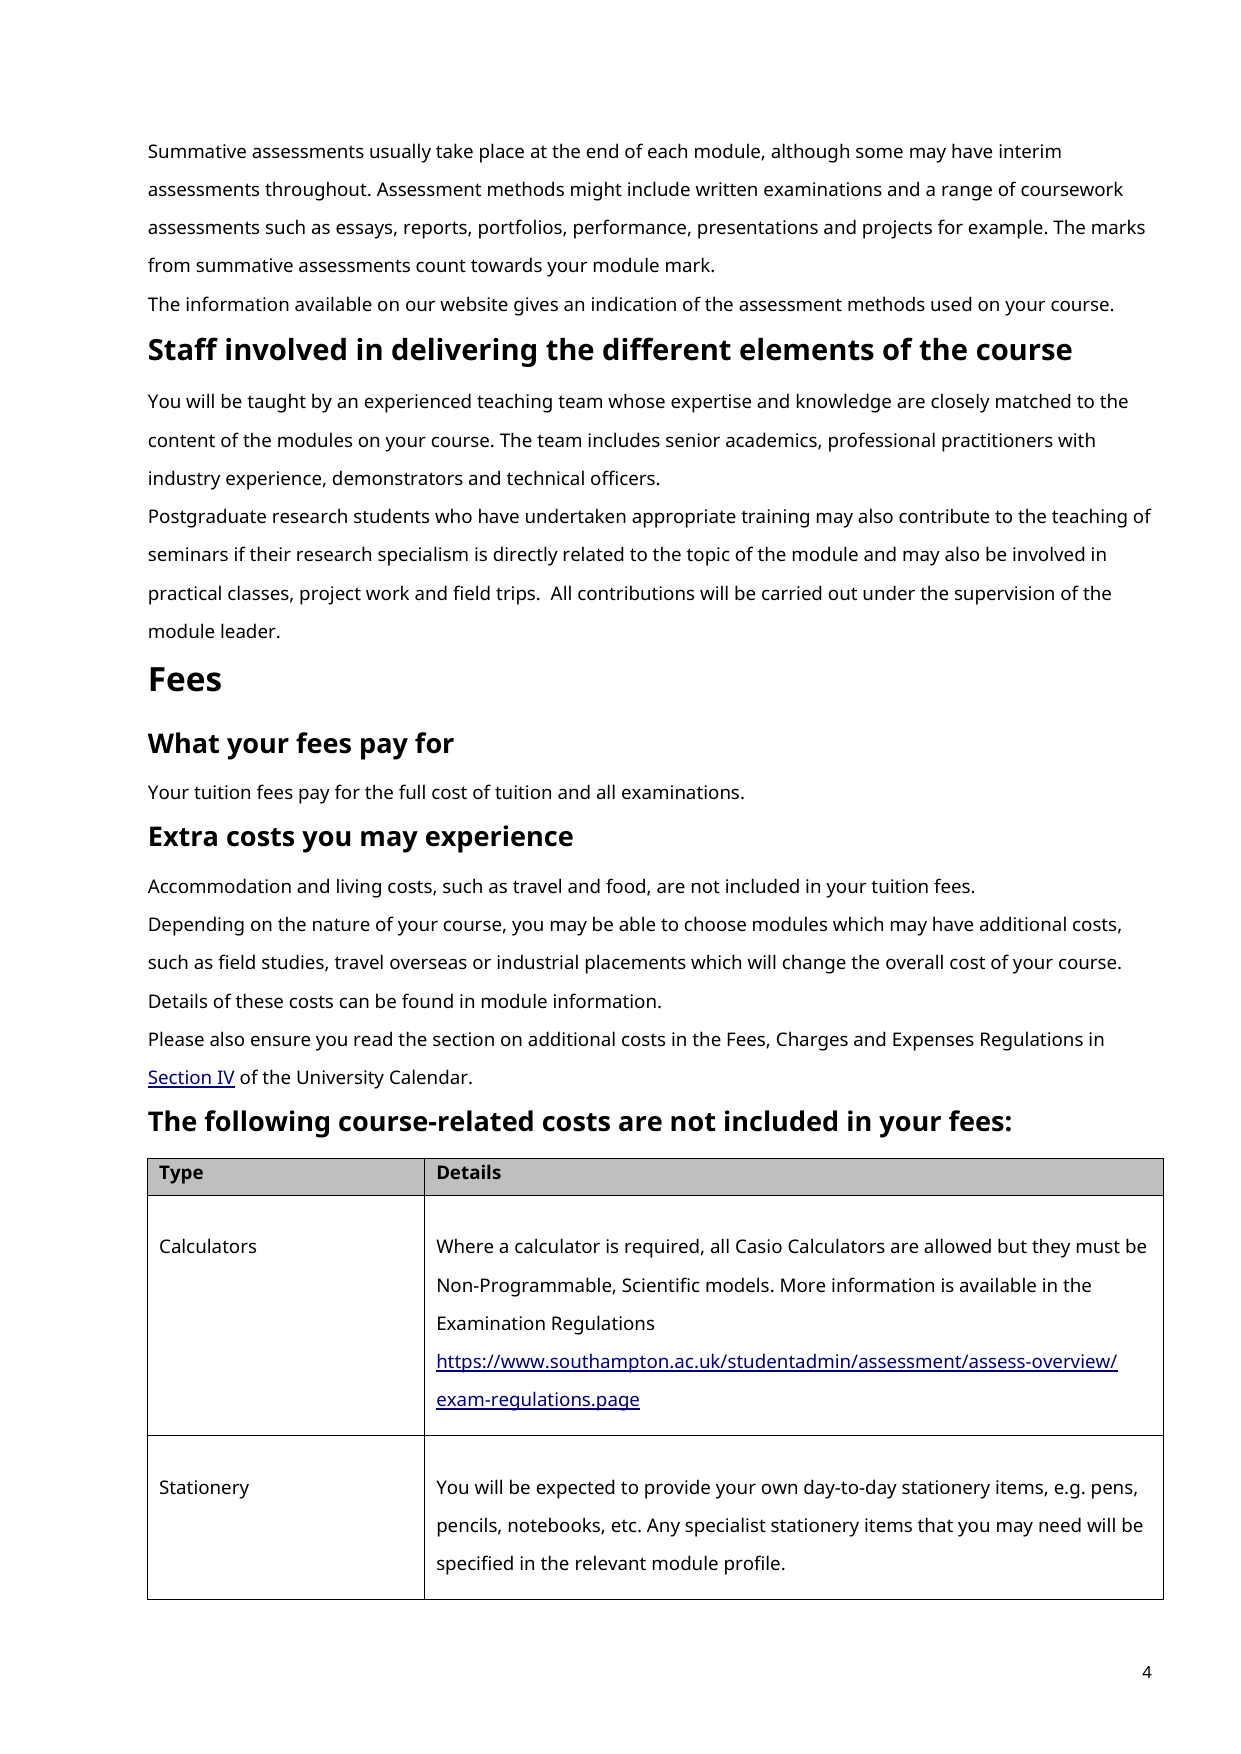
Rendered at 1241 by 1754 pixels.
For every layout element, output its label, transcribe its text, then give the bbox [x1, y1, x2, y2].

text Please also ensure you read the section on additional costs in the Fees, Charges and Expenses Regulations in Section IV of the University Calendar. [148, 1026, 1152, 1090]
text The information available on our website gives an indication of the assessment methods used on your course. [148, 291, 1152, 316]
table_cell Calculators [148, 1196, 424, 1435]
table_cell You will be expected to provide your own day-to-day stationery items, e.g. pens, pencils, notebooks, etc. Any specialist stationery items that you may need will be specified in the relevant module profile. [425, 1436, 1163, 1599]
table_cell Where a calculator is required, all Casio Calculators are allowed but they must be Non-Programmable, Scientific models. More information is available in the Examination Regulations https://www.southampton.ac.uk/studentadmin/assessment/assess-overview/exam-regulations.page [425, 1196, 1163, 1435]
subtitle Fees [148, 656, 1152, 702]
table_header Type [148, 1159, 424, 1195]
subtitle What your fees pay for [148, 724, 1152, 761]
text Summative assessments usually take place at the end of each module, although some may have interim assessments throughout. Assessment methods might include written examinations and a range of coursework assessments such as essays, reports, portfolios, performance, presentations and projects for example. The marks from summative assessments count towards your module mark. [148, 138, 1152, 278]
text Depending on the nature of your course, you may be able to choose modules which may have additional costs, such as field studies, travel overseas or industrial placements which will change the overall cost of your course. Details of these costs can be found in module information. [148, 911, 1152, 1013]
text Postgraduate research students who have undertaken appropriate training may also contribute to the teaching of seminars if their research specialism is directly related to the topic of the module and may also be involved in practical classes, project work and field trips. All contributions will be carried out under the supervision of the module leader. [148, 503, 1152, 643]
table_cell Stationery [148, 1436, 424, 1599]
text Accommodation and living costs, such as travel and food, are not included in your tuition fees. [148, 873, 1152, 899]
subtitle Extra costs you may experience [148, 818, 1152, 855]
table_header Details [425, 1159, 1163, 1195]
subtitle The following course-related costs are not included in your fees: [148, 1103, 1152, 1139]
text Your tuition fees pay for the full cost of tuition and all examinations. [148, 780, 1152, 805]
text You will be taught by an experienced teaching team whose expertise and knowledge are closely matched to the content of the modules on your course. The team includes senior academics, professional practitioners with industry experience, demonstrators and technical officers. [148, 389, 1152, 491]
subtitle Staff involved in delivering the different elements of the course [148, 329, 1152, 369]
